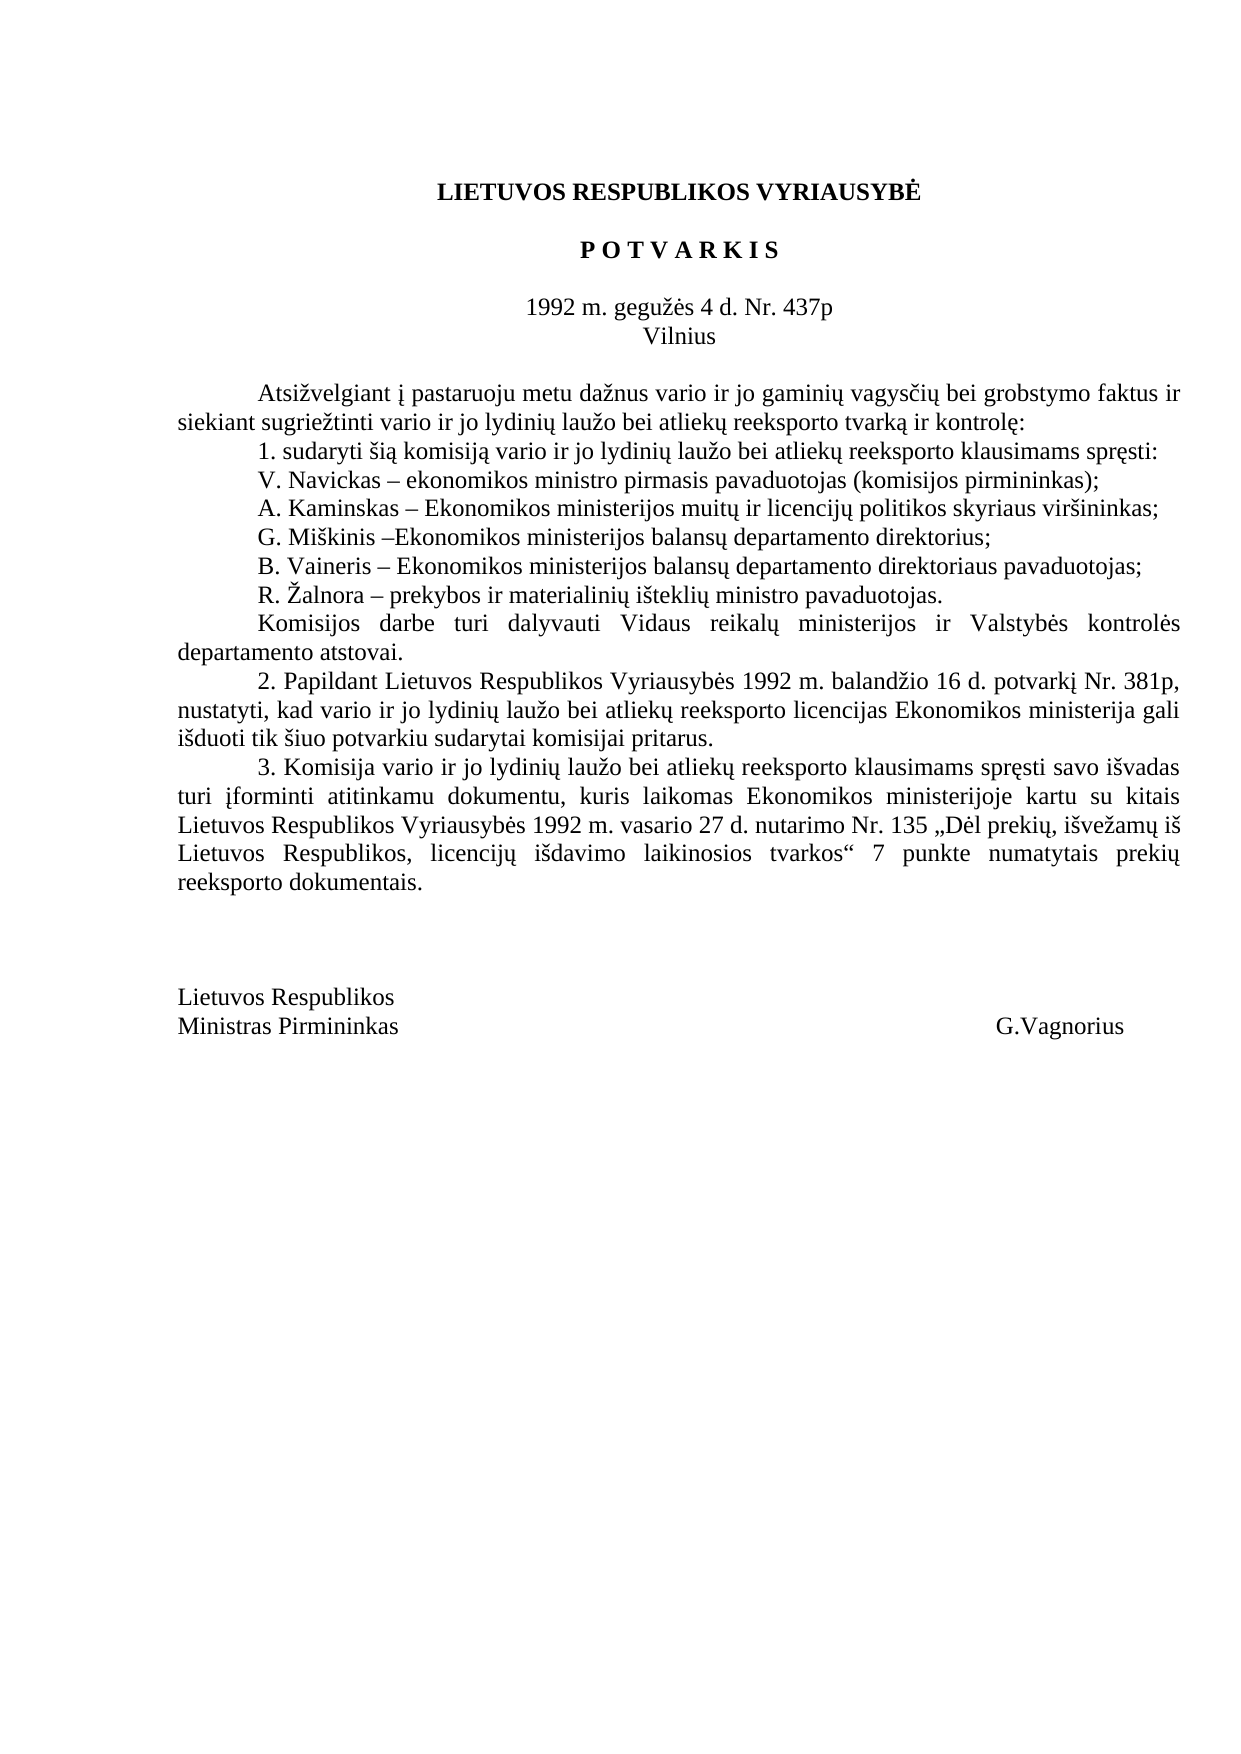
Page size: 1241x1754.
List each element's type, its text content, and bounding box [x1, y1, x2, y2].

text A. Kaminskas – Ekonomikos ministerijos muitų ir licencijų politikos skyriaus viršininkas; [177, 493, 1181, 522]
text 1. sudaryti šią komisiją vario ir jo lydinių laužo bei atliekų reeksporto klausimams spręsti: [177, 436, 1181, 465]
text R. Žalnora – prekybos ir materialinių išteklių ministro pavaduotojas. [177, 580, 1181, 608]
text V. Navickas – ekonomikos ministro pirmasis pavaduotojas (komisijos pirmininkas); [177, 465, 1181, 493]
text Vilnius [177, 321, 1181, 350]
text G. Miškinis –Ekonomikos ministerijos balansų departamento direktorius; [177, 522, 1181, 551]
text 3. Komisija vario ir jo lydinių laužo bei atliekų reeksporto klausimams spręsti savo išvadas turi įforminti atitinkamu dokumentu, kuris laikomas Ekonomikos ministerijoje kartu su kitais Lietuvos Respublikos Vyriausybės 1992 m. vasario 27 d. nutarimo Nr. 135 „Dėl prekių, išvežamų iš Lietuvos Respublikos, licencijų išdavimo laikinosios tvarkos“ 7 punkte numatytais prekių reeksporto dokumentais. [177, 752, 1181, 896]
text B. Vaineris – Ekonomikos ministerijos balansų departamento direktoriaus pavaduotojas; [177, 551, 1181, 580]
text LIETUVOS RESPUBLIKOS VYRIAUSYBĖ [177, 177, 1181, 206]
text 2. Papildant Lietuvos Respublikos Vyriausybės 1992 m. balandžio 16 d. potvarkį Nr. 381p, nustatyti, kad vario ir jo lydinių laužo bei atliekų reeksporto licencijas Ekonomikos ministerija gali išduoti tik šiuo potvarkiu sudarytai komisijai pritarus. [177, 666, 1181, 752]
text Komisijos darbe turi dalyvauti Vidaus reikalų ministerijos ir Valstybės kontrolės departamento atstovai. [177, 608, 1181, 666]
text Lietuvos Respublikos [177, 982, 1181, 1011]
text Atsižvelgiant į pastaruoju metu dažnus vario ir jo gaminių vagysčių bei grobstymo faktus ir siekiant sugriežtinti vario ir jo lydinių laužo bei atliekų reeksporto tvarką ir kontrolę: [177, 378, 1181, 436]
text P O T V A R K I S [177, 235, 1181, 263]
text 1992 m. gegužės 4 d. Nr. 437p [177, 292, 1181, 321]
text Ministras Pirmininkas G.Vagnorius [177, 1011, 1181, 1040]
